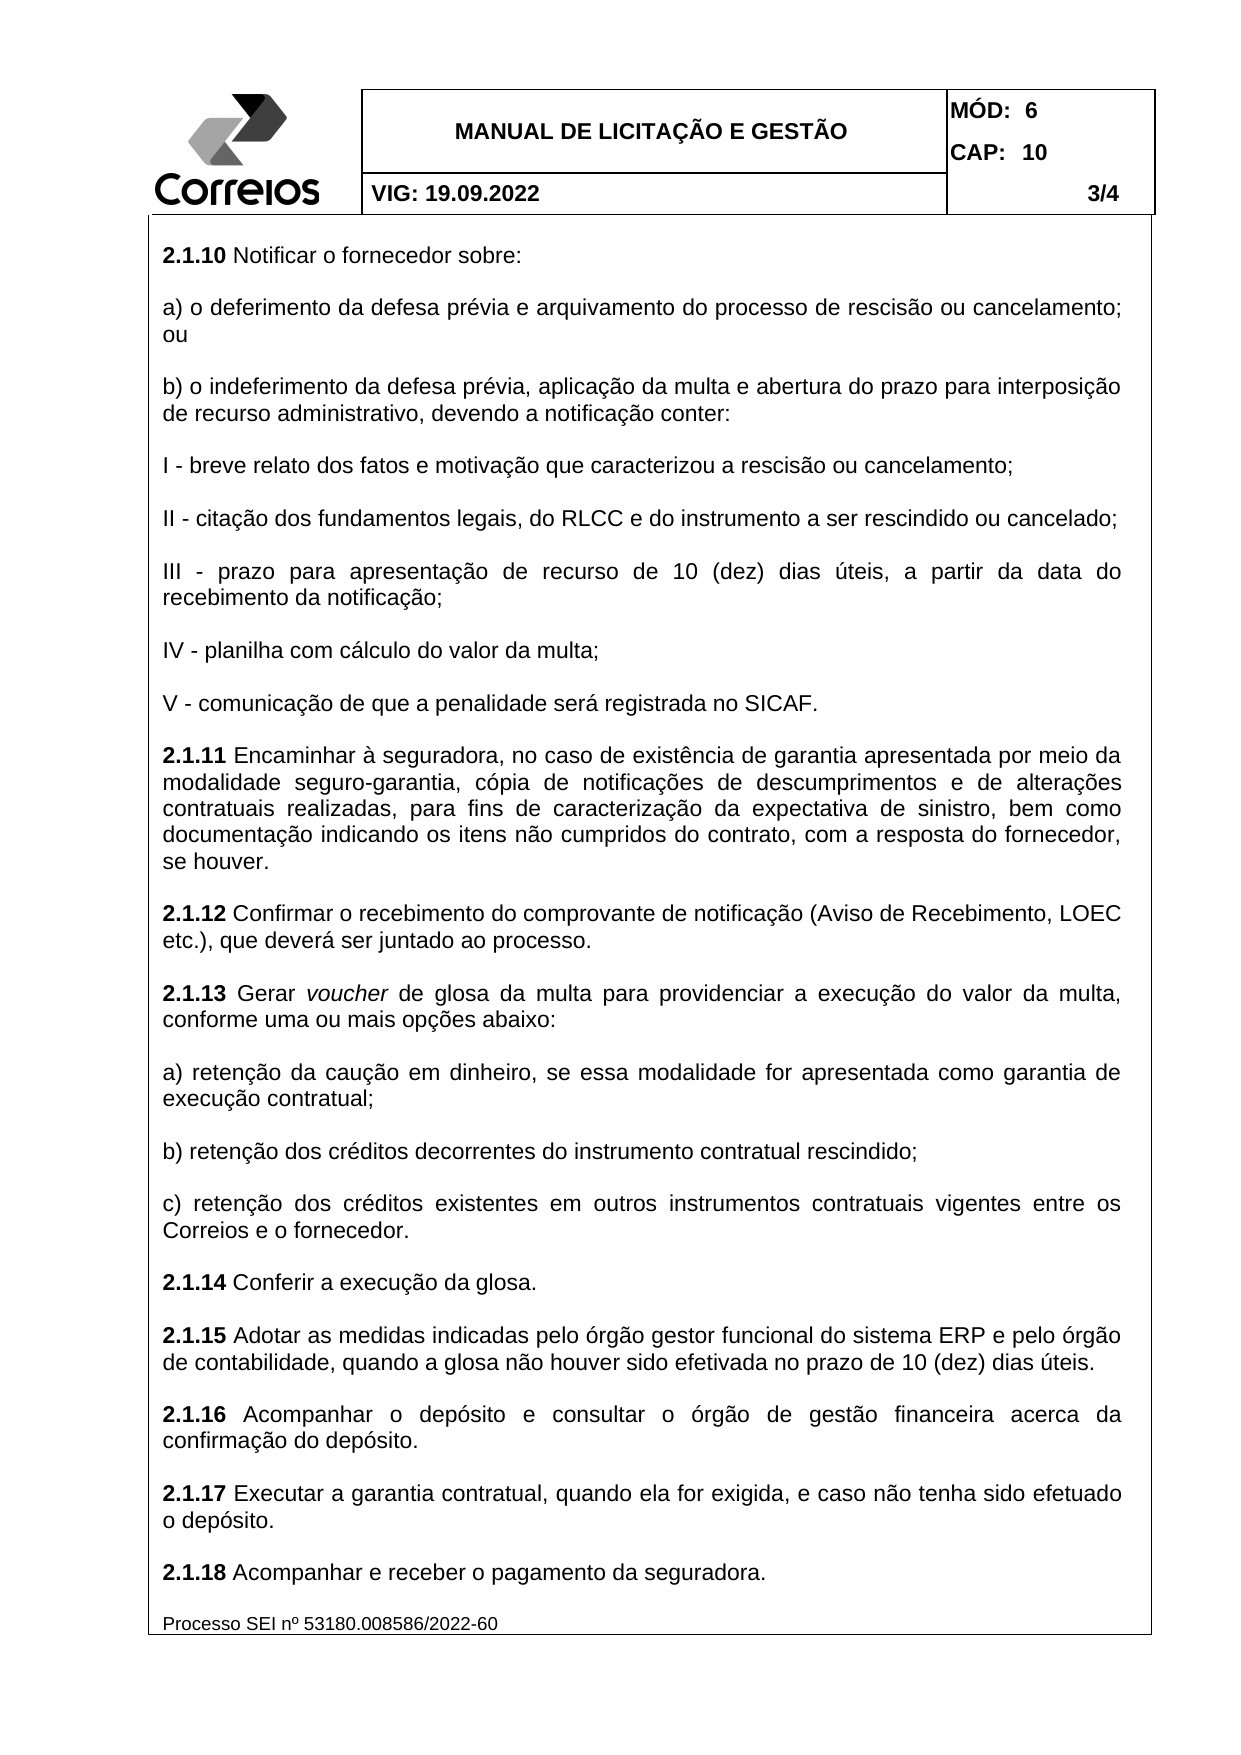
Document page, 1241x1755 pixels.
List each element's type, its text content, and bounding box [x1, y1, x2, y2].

text 2.1.18 Acompanhar e receber o pagamento da seguradora. [162, 1559, 1122, 1586]
text b) o indeferimento da defesa prévia, aplicação da multa e abertura do prazo para interposição de recurso administrativo, devendo a notificação conter: [162, 373, 1122, 426]
text a) retenção da caução em dinheiro, se essa modalidade for apresentada como garantia de execução contratual; [162, 1058, 1122, 1111]
text V - comunicação de que a penalidade será registrada no SICAF. [162, 689, 1122, 716]
text 2.1.15 Adotar as medidas indicadas pelo órgão gestor funcional do sistema ERP e pelo órgão de contabilidade, quando a glosa não houver sido efetivada no prazo de 10 (dez) dias úteis. [162, 1322, 1122, 1375]
text c) retenção dos créditos existentes em outros instrumentos contratuais vigentes entre os Correios e o fornecedor. [162, 1190, 1122, 1243]
text 2.1.11 Encaminhar à seguradora, no caso de existência de garantia apresentada por meio da modalidade seguro‑garantia, cópia de notificações de descumprimentos e de alterações contratuais realizadas, para fins de caracterização da expectativa de sinistro, bem como documentação indicando os itens não cumpridos do contrato, com a resposta do fornecedor, se houver. [162, 742, 1122, 874]
text b) retenção dos créditos decorrentes do instrumento contratual rescindido; [162, 1138, 1122, 1164]
text 2.1.17 Executar a garantia contratual, quando ela for exigida, e caso não tenha sido efetuado o depósito. [162, 1480, 1122, 1533]
text 2.1.14 Conferir a execução da glosa. [162, 1269, 1122, 1296]
text 2.1.12 Confirmar o recebimento do comprovante de notificação (Aviso de Recebimento, LOEC etc.), que deverá ser juntado ao processo. [162, 900, 1122, 953]
text I - breve relato dos fatos e motivação que caracterizou a rescisão ou cancelamento; [162, 452, 1122, 479]
text 2.1.16 Acompanhar o depósito e consultar o órgão de gestão financeira acerca da confirmação do depósito. [162, 1401, 1122, 1454]
text 2.1.10 Notificar o fornecedor sobre: [162, 242, 1122, 268]
text a) o deferimento da defesa prévia e arquivamento do processo de rescisão ou cancelamento; ou [162, 294, 1122, 347]
text 2.1.13 Gerar voucher de glosa da multa para providenciar a execução do valor da multa, conforme uma ou mais opções abaixo: [162, 979, 1122, 1032]
text II - citação dos fundamentos legais, do RLCC e do instrumento a ser rescindido ou cancelado; [162, 505, 1122, 531]
text IV - planilha com cálculo do valor da multa; [162, 637, 1122, 663]
text III - prazo para apresentação de recurso de 10 (dez) dias úteis, a partir da data do recebimento da notificação; [162, 558, 1122, 611]
